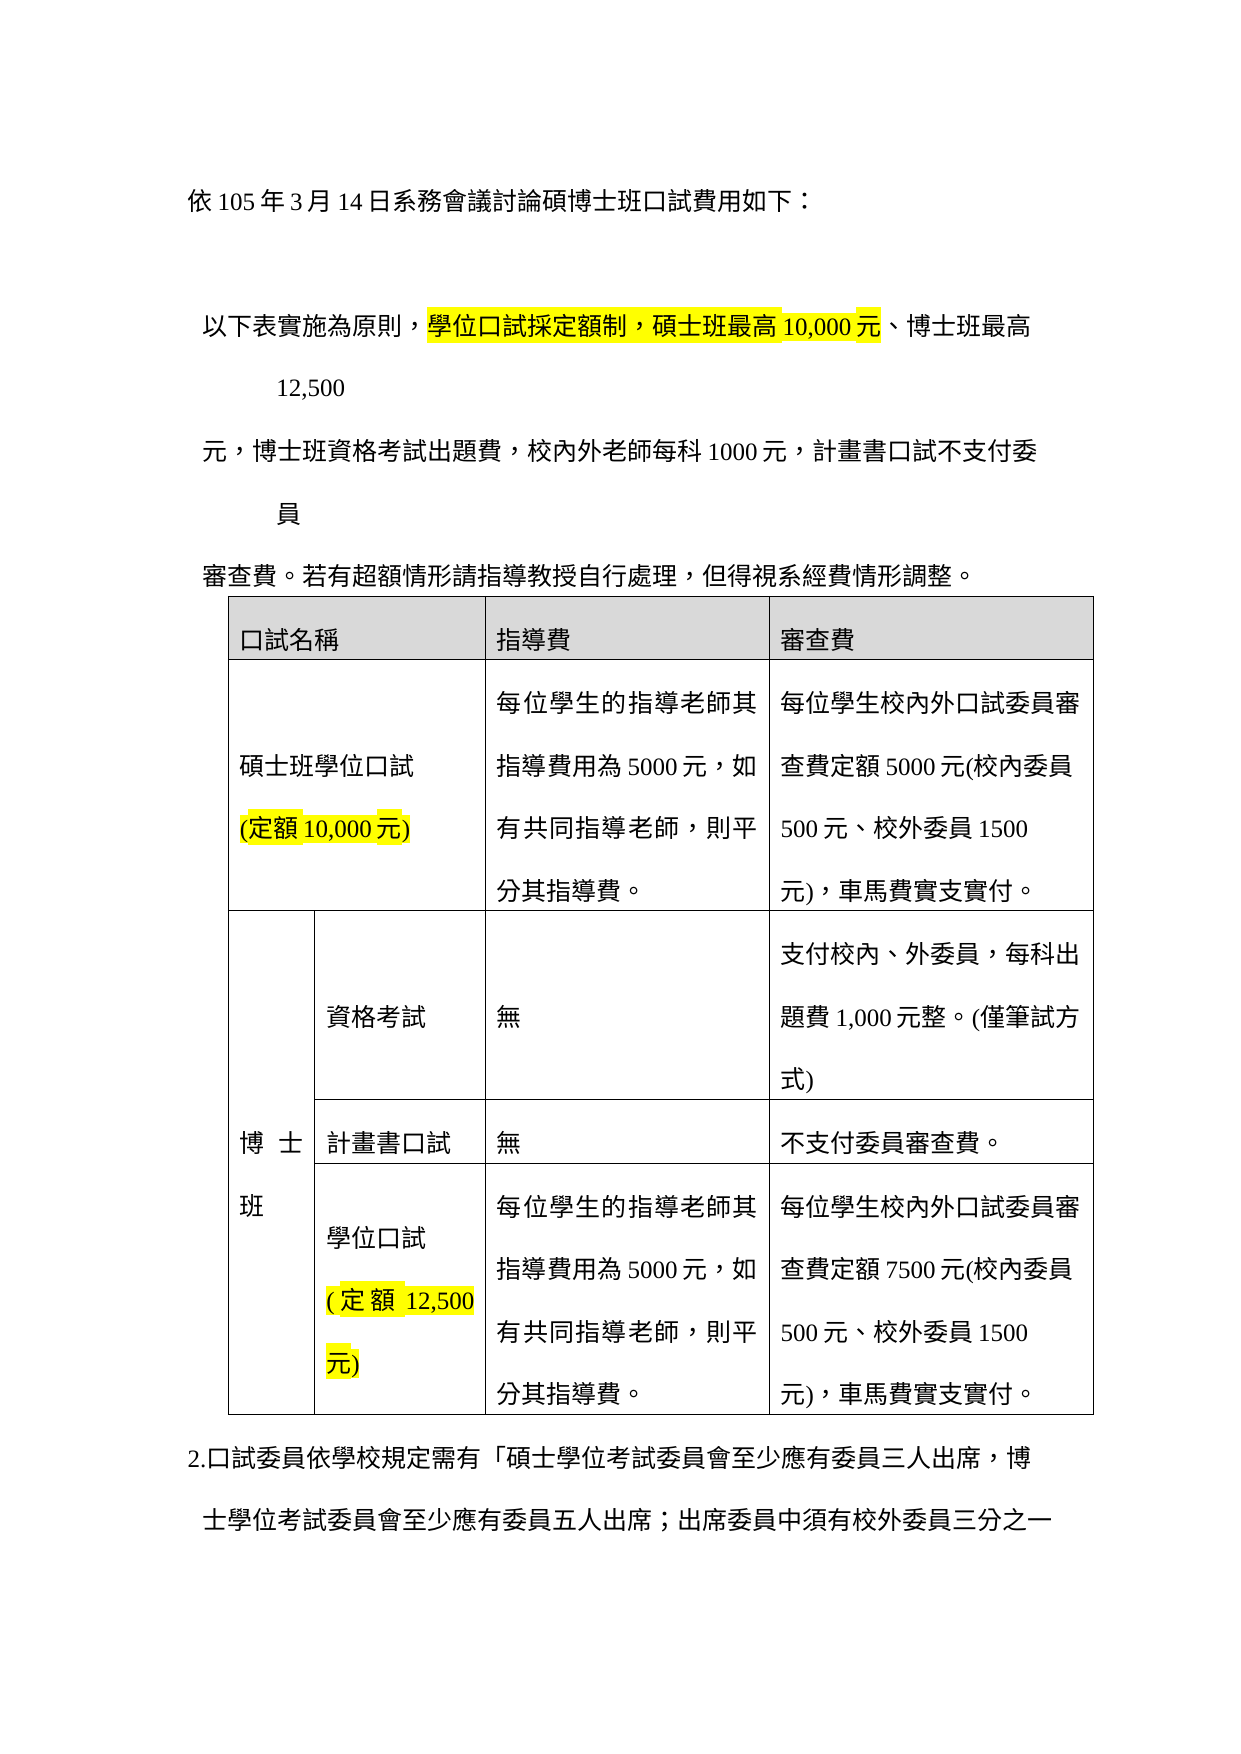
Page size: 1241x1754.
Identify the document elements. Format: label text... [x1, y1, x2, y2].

table_cell 每位學生的指導老師其指導費用為5000元，如有共同指導老師，則平分其指導費。 [486, 660, 769, 910]
table_cell 每位學生校內外口試委員審查費定額5000元(校內委員500元、校外委員1500元)，車馬費實支實付。 [770, 660, 1093, 910]
text 2.口試委員依學校規定需有「碩士學位考試委員會至少應有委員三人出席，博士學位考試委員會至少應有委員五人出席；出席委員中須有校外委員三分之一 [187, 1414, 1053, 1539]
text 以下表實施為原則，學位口試採定額制，碩士班最高10,000元、博士班最高12,500 [202, 283, 1053, 408]
table_header 指導費 [486, 597, 769, 659]
table_cell 資格考試 [315, 911, 485, 1099]
table_cell 博士班 [229, 911, 314, 1413]
table_cell 無 [486, 911, 769, 1099]
text 依105年3月14日系務會議討論碩博士班口試費用如下： [187, 158, 1053, 221]
text 元，博士班資格考試出題費，校內外老師每科1000元，計畫書口試不支付委員 [202, 408, 1053, 533]
table_cell 計畫書口試 [315, 1100, 485, 1162]
table_cell 每位學生的指導老師其指導費用為5000元，如有共同指導老師，則平分其指導費。 [486, 1164, 769, 1413]
table_cell 無 [486, 1100, 769, 1162]
table_cell 碩士班學位口試 (定額10,000元) [229, 660, 485, 910]
table_cell 學位口試 (定額12,500元) [315, 1164, 485, 1413]
table_cell 每位學生校內外口試委員審查費定額7500元(校內委員500元、校外委員1500元)，車馬費實支實付。 [770, 1164, 1093, 1413]
table_header 口試名稱 [229, 597, 485, 659]
table_header 審查費 [770, 597, 1093, 659]
table_cell 不支付委員審查費。 [770, 1100, 1093, 1162]
table_cell 支付校內、外委員，每科出題費1,000元整。(僅筆試方式) [770, 911, 1093, 1099]
text 審查費。若有超額情形請指導教授自行處理，但得視系經費情形調整。 [202, 533, 1053, 596]
